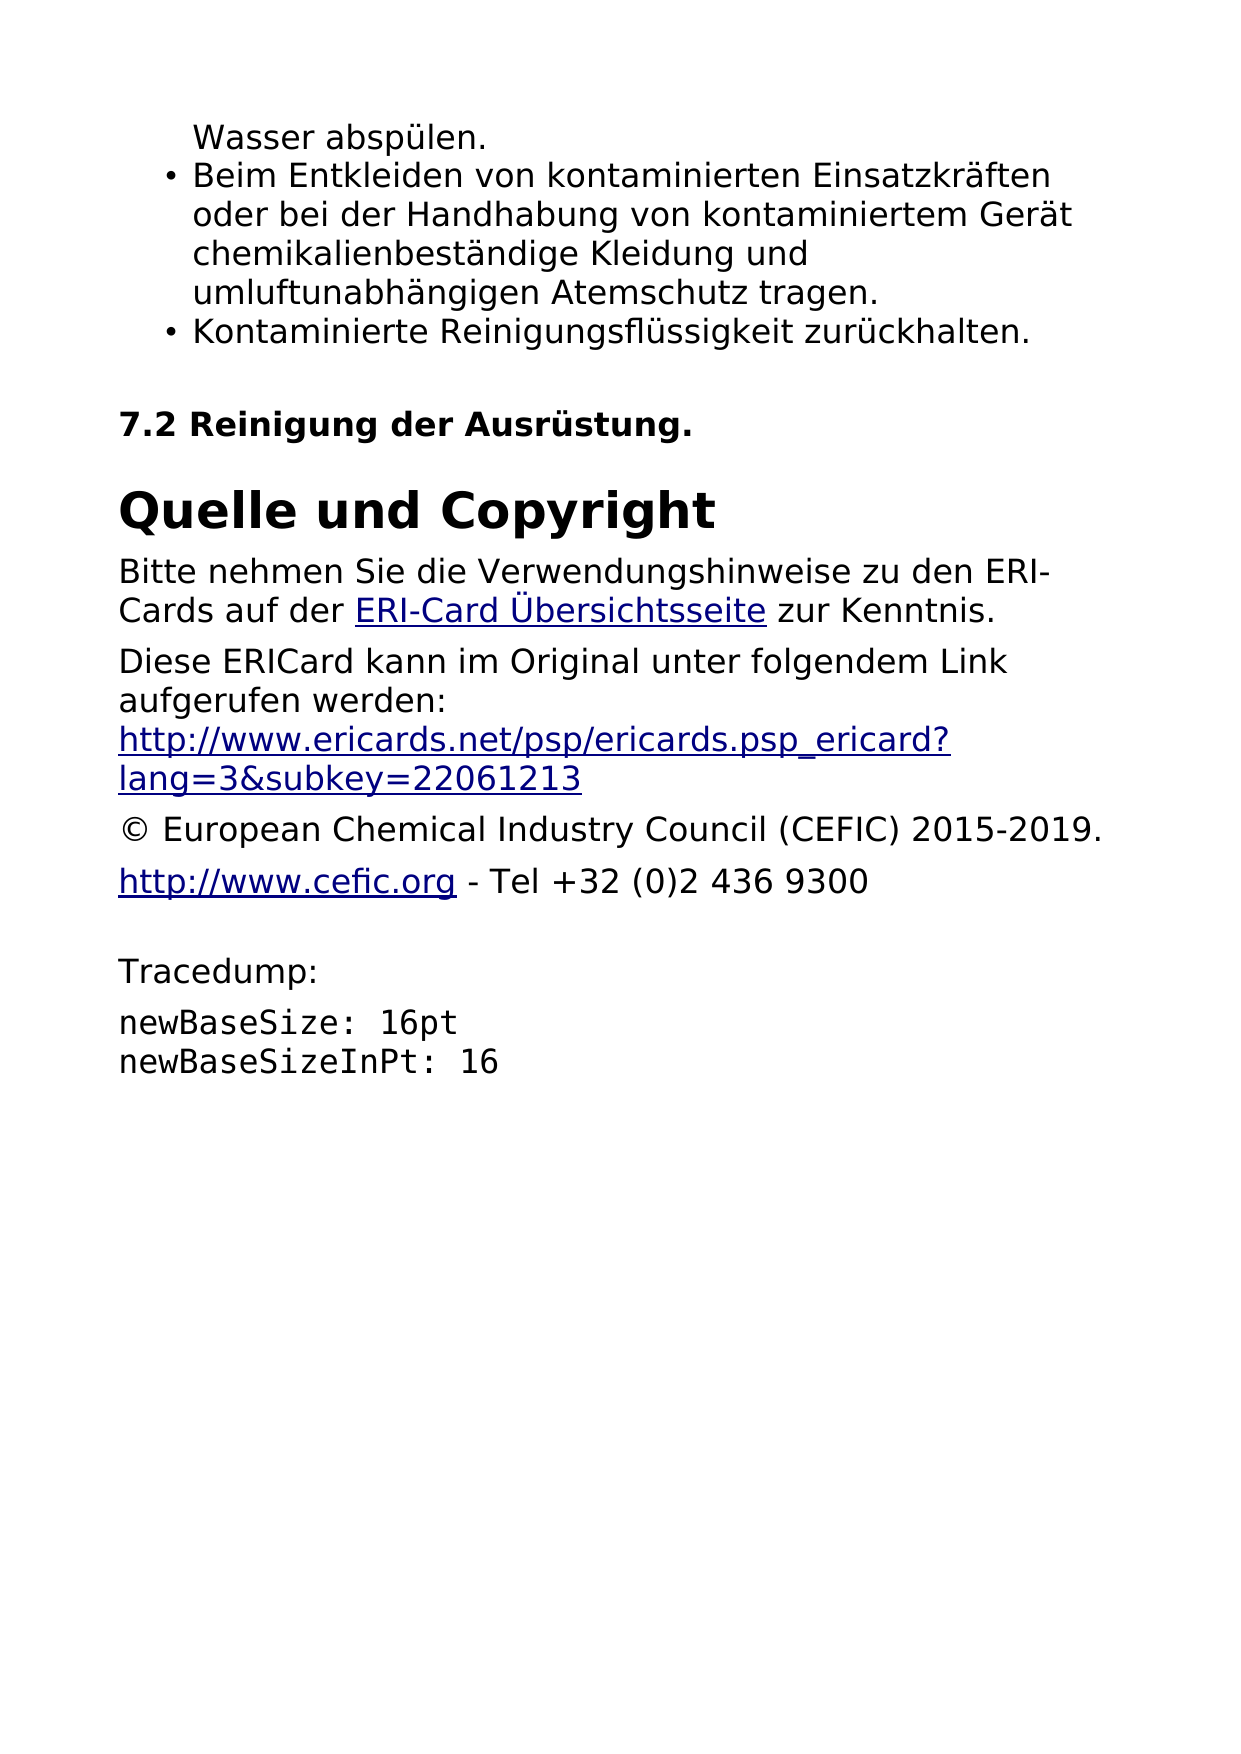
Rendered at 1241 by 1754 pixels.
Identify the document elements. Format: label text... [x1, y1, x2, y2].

text © European Chemical Industry Council (CEFIC) 2015-2019. [118, 811, 1122, 850]
text Tracedump: [118, 914, 1122, 991]
subtitle Quelle und Copyright [118, 482, 1122, 540]
text Bitte nehmen Sie die Verwendungshinweise zu den ERI-Cards auf der ERI-Card Übersichtsseite zur Kenntnis. [118, 553, 1122, 631]
text newBaseSize: 16pt newBaseSizeInPt: 16 [118, 1004, 1122, 1082]
text http://www.cefic.org - Tel +32 (0)2 436 9300 [118, 862, 1122, 901]
subtitle 7.2 Reinigung der Ausrüstung. [118, 406, 1122, 444]
list Beim Entkleiden von kontaminierten Einsatzkräften oder bei der Handhabung von kontaminiertem Gerät chemikalienbeständige Kleidung und umluftunabhängigen Atemschutz tragen. [177, 157, 1122, 312]
list Wasser abspülen. [177, 118, 1122, 157]
text Diese ERICard kann im Original unter folgendem Link aufgerufen werden: http://www.ericards.net/psp/ericards.psp_ericard?lang=3&subkey=22061213 [118, 643, 1122, 798]
list Kontaminierte Reinigungsflüssigkeit zurückhalten. [177, 312, 1122, 351]
